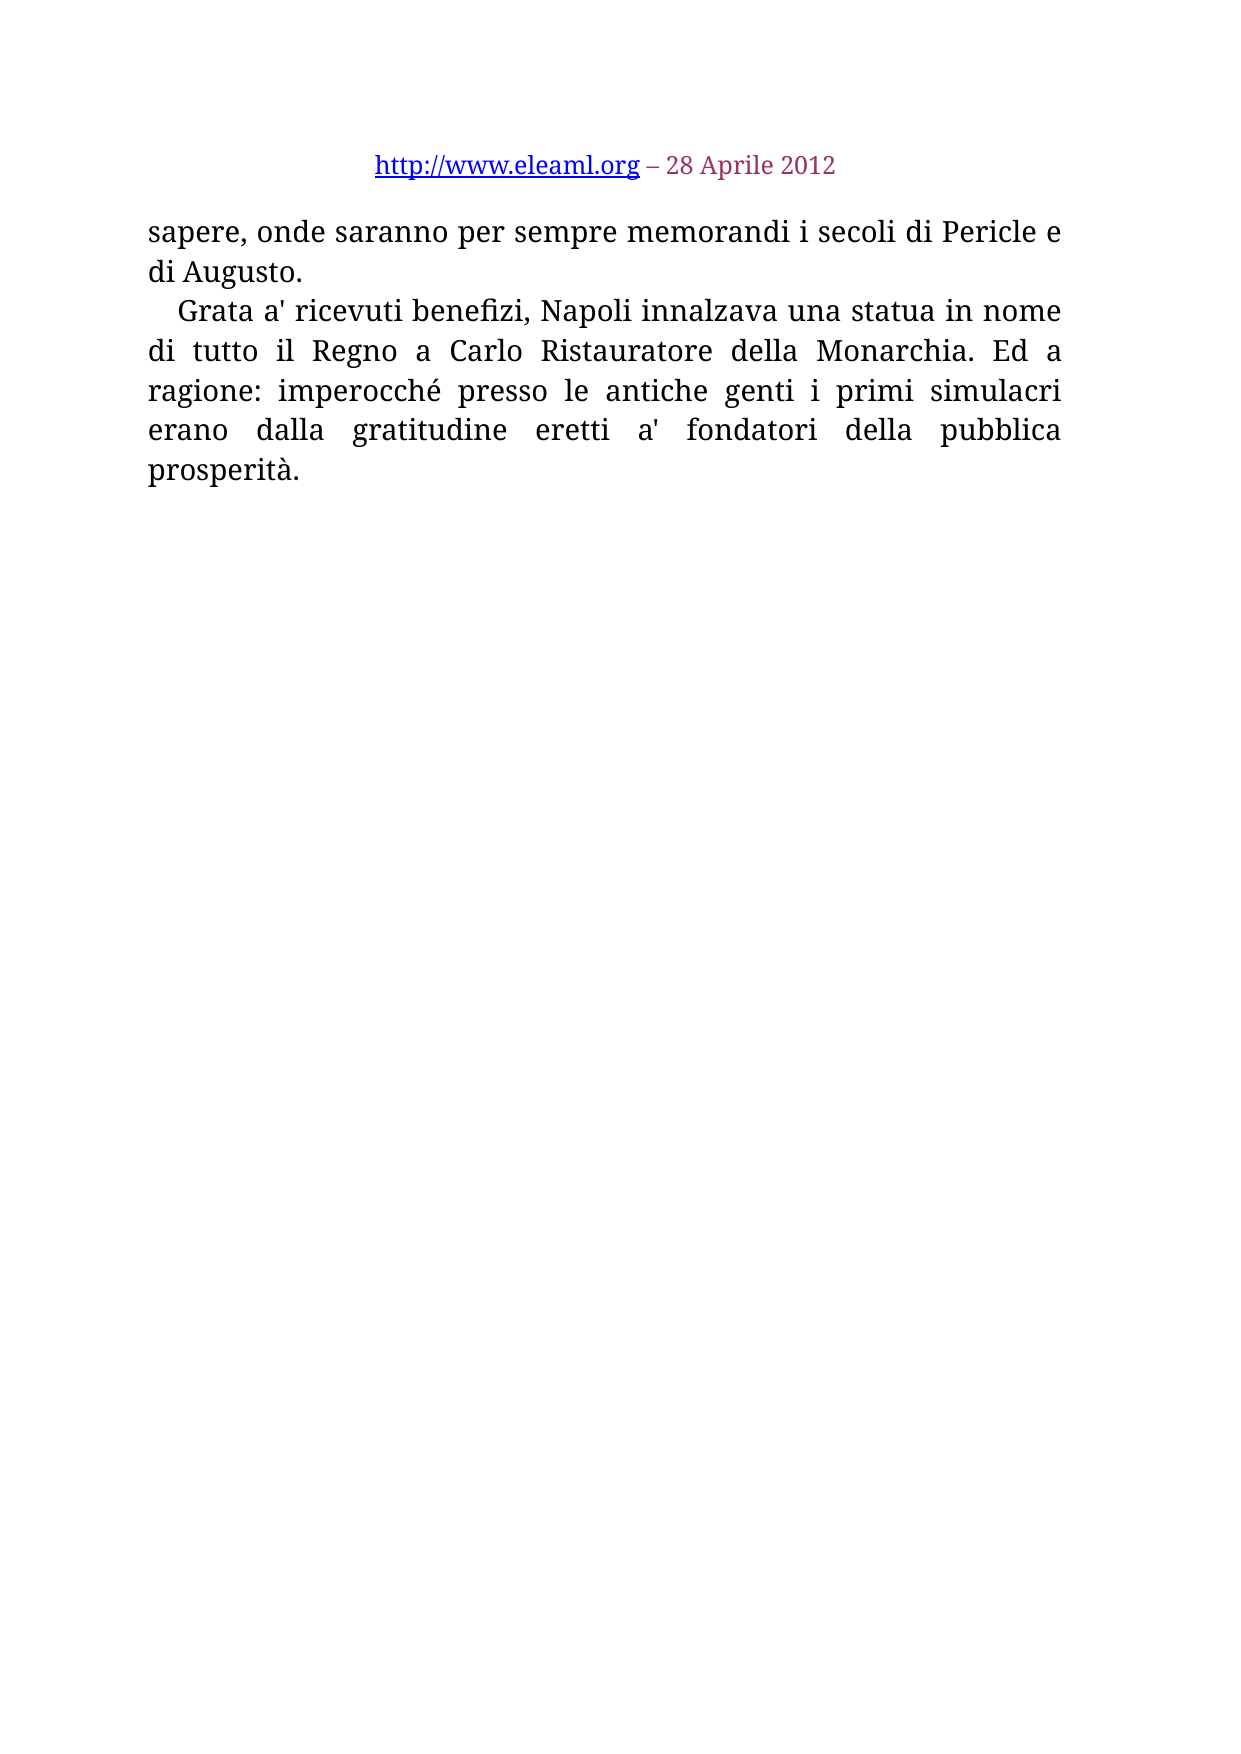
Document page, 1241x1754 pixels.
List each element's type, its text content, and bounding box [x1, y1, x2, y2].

text sapere, onde saranno per sempre memorandi i secoli di Pericle e di Augusto. [148, 211, 1063, 291]
text Grata a' ricevuti benefizi, Napoli innalzava una statua in nome di tutto il Regno a Carlo Ristauratore della Monarchia. Ed a ragione: imperocché presso le antiche genti i primi simulacri erano dalla gratitudine eretti a' fondatori della pubblica prosperità. [148, 291, 1063, 489]
